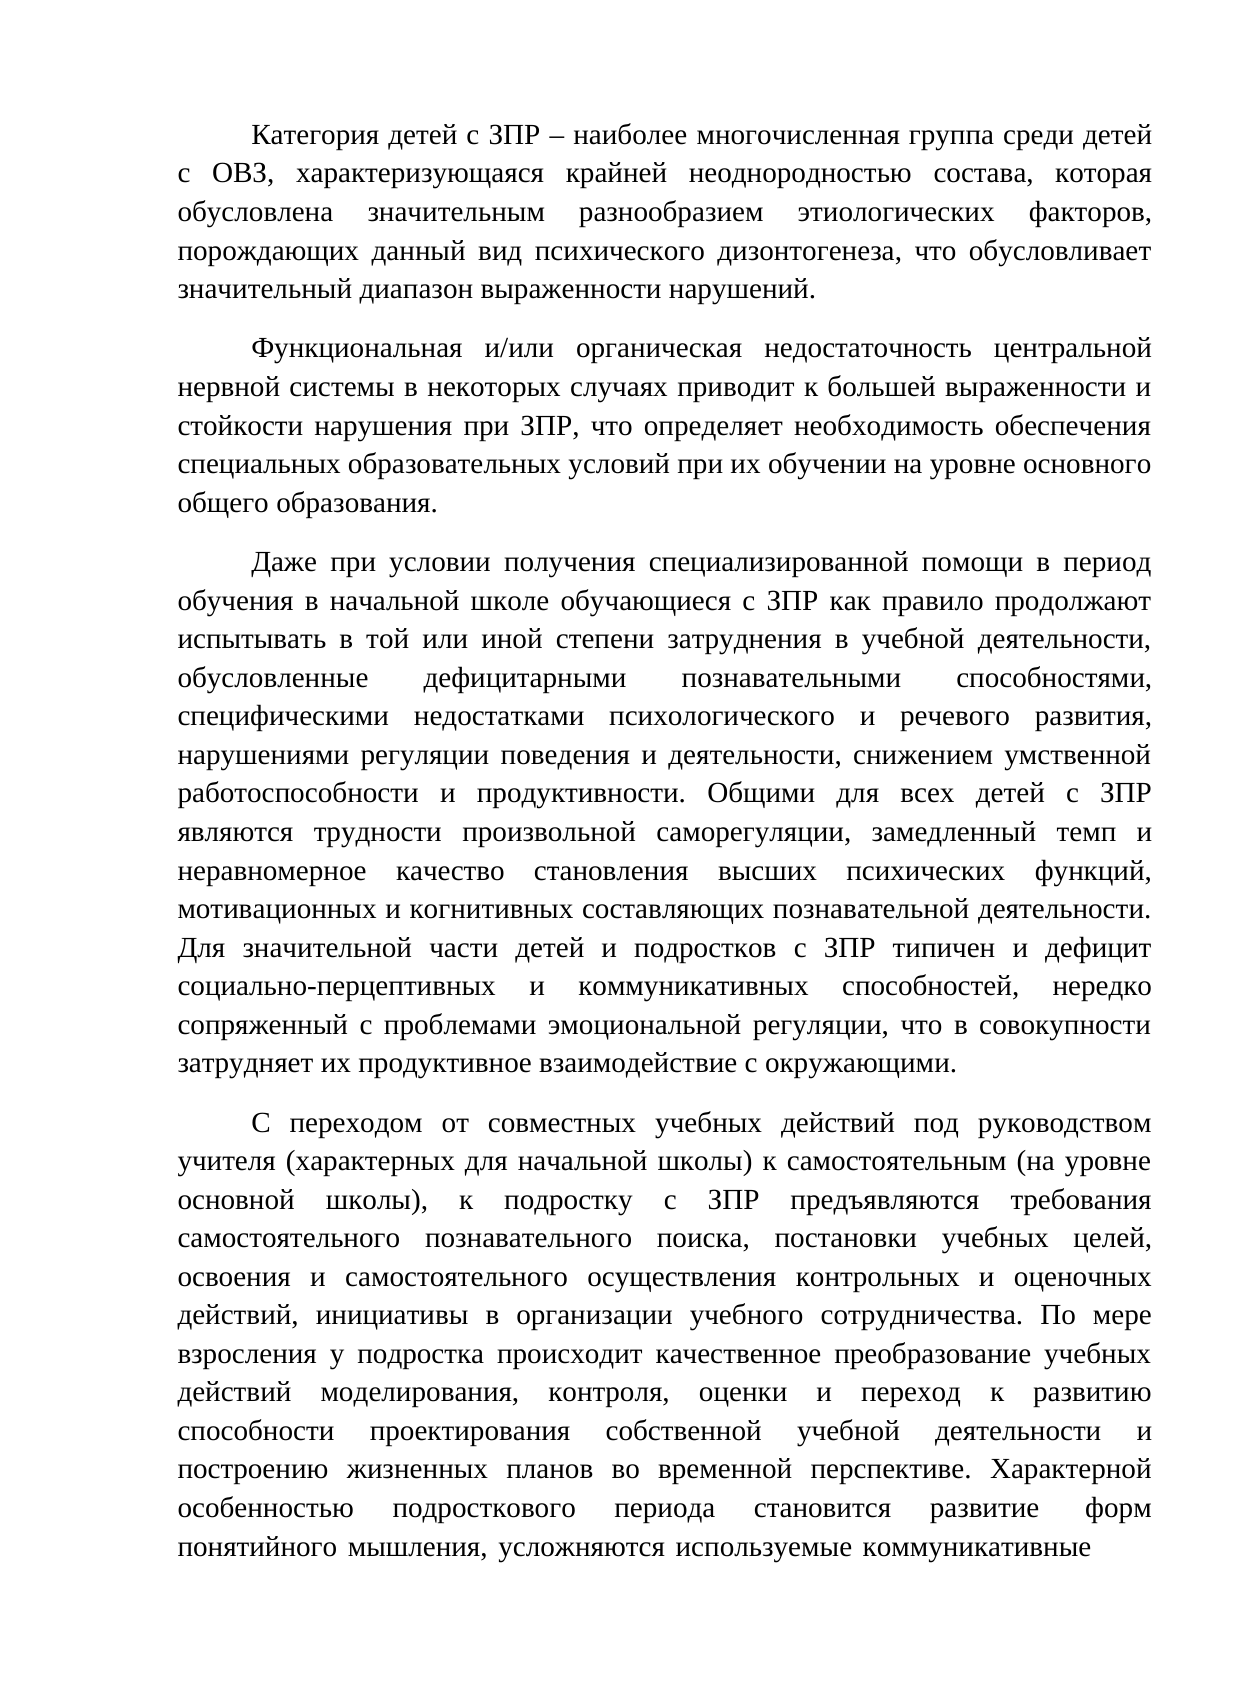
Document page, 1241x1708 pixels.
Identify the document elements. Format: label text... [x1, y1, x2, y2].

text Категория детей с ЗПР – наиболее многочисленная группа среди детей с ОВЗ, характеризующаяся крайней неоднородностью состава, которая обусловлена значительным разнообразием этиологических факторов, порождающих данный вид психического дизонтогенеза, что обусловливает значительный диапазон выраженности нарушений. [177, 117, 1152, 305]
text С переходом от совместных учебных действий под руководством учителя (характерных для начальной школы) к самостоятельным (на уровне основной школы), к подростку с ЗПР предъявляются требования самостоятельного познавательного поиска, постановки учебных целей, освоения и самостоятельного осуществления контрольных и оценочных действий, инициативы в организации учебного сотрудничества. По мере взросления у подростка происходит качественное преобразование учебных действий моделирования, контроля, оценки и переход к развитию способности проектирования собственной учебной деятельности и построению жизненных планов во временной перспективе. Характерной особенностью подросткового периода становится развитие форм понятийного мышления, усложняются используемые коммуникативные [177, 1105, 1152, 1562]
text Функциональная и/или органическая недостаточность центральной нервной системы в некоторых случаях приводит к большей выраженности и стойкости нарушения при ЗПР, что определяет необходимость обеспечения специальных образовательных условий при их обучении на уровне основного общего образования. [177, 331, 1152, 518]
text Даже при условии получения специализированной помощи в период обучения в начальной школе обучающиеся с ЗПР как правило продолжают испытывать в той или иной степени затруднения в учебной деятельности, обусловленные дефицитарными познавательными способностями, специфическими недостатками психологического и речевого развития, нарушениями регуляции поведения и деятельности, снижением умственной работоспособности и продуктивности. Общими для всех детей с ЗПР являются трудности произвольной саморегуляции, замедленный темп и неравномерное качество становления высших психических функций, мотивационных и когнитивных составляющих познавательной деятельности. Для значительной части детей и подростков с ЗПР типичен и дефицит социально-перцептивных и коммуникативных способностей, нередко сопряженный с проблемами эмоциональной регуляции, что в совокупности затрудняет их продуктивное взаимодействие с окружающими. [177, 544, 1152, 1079]
